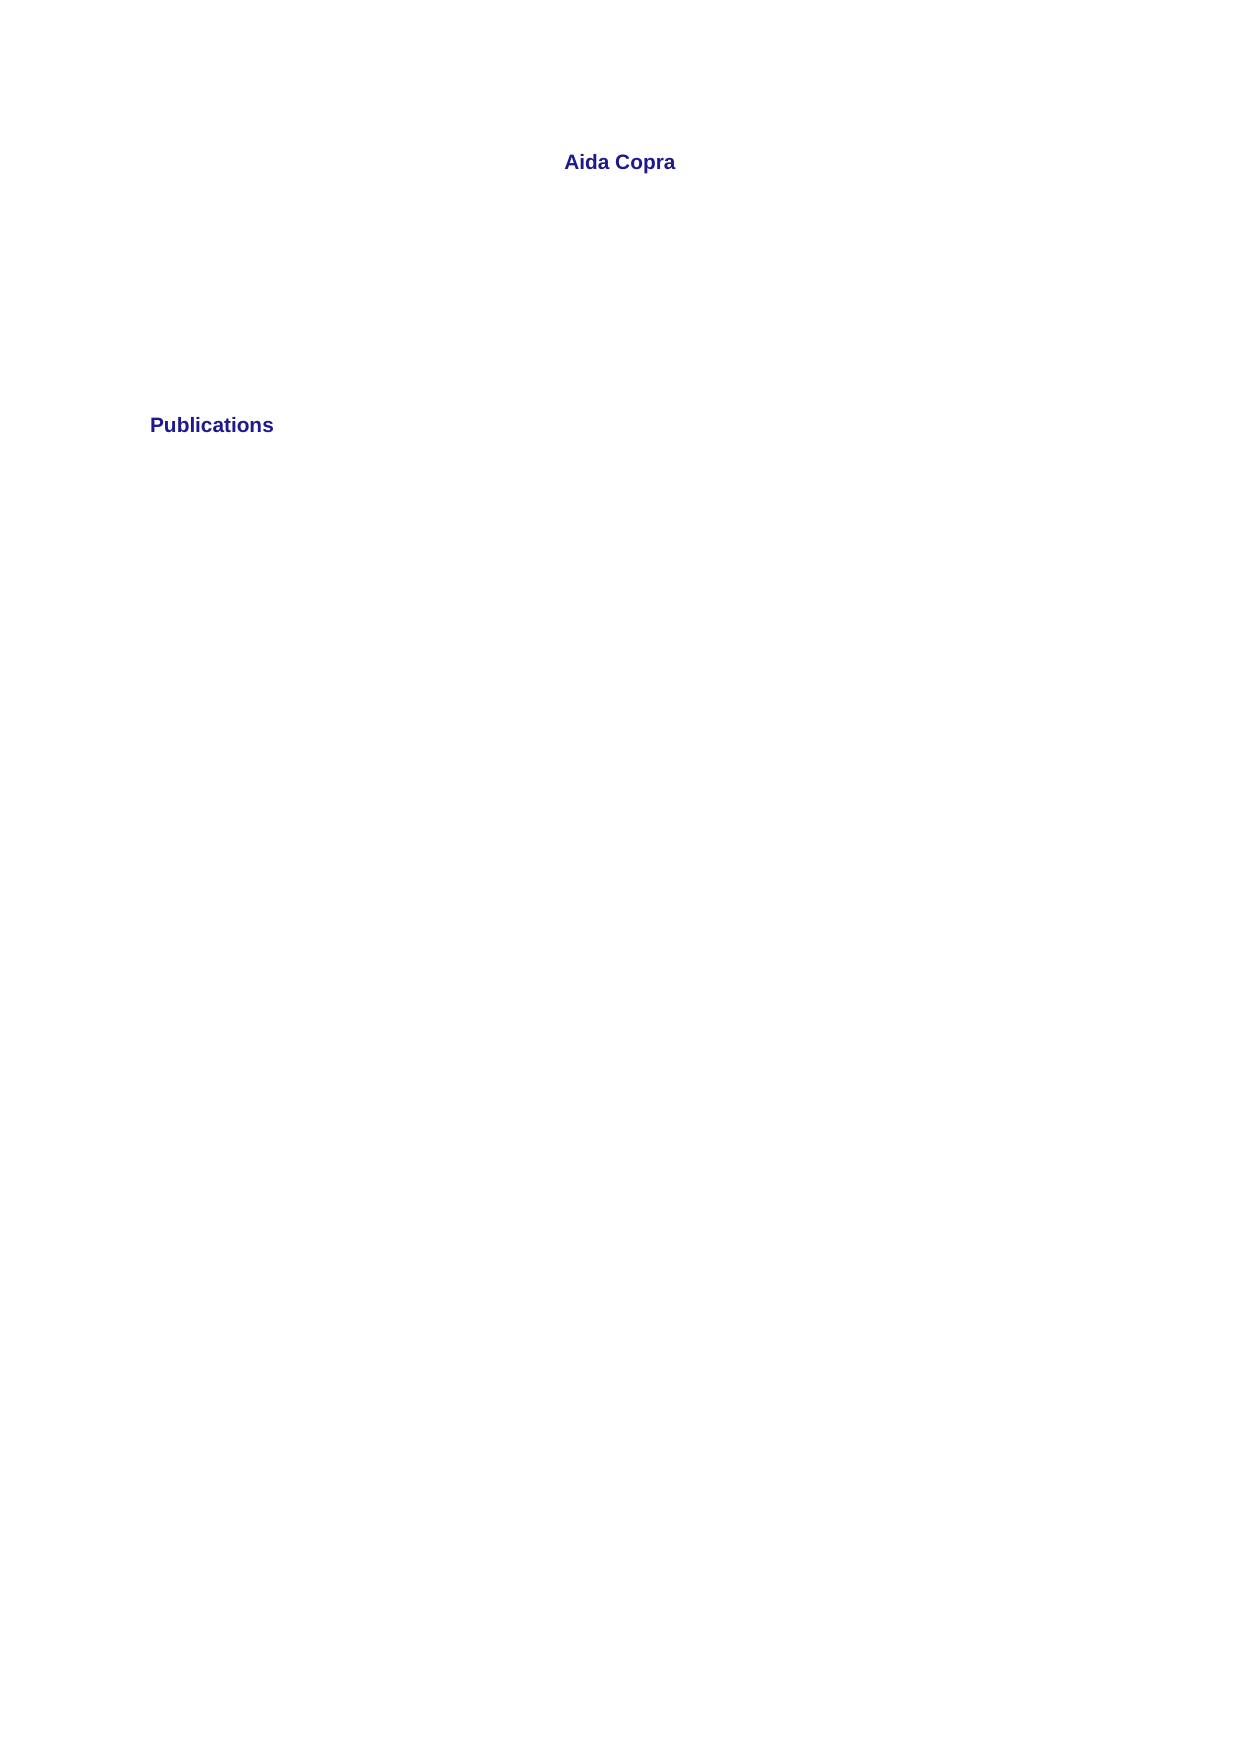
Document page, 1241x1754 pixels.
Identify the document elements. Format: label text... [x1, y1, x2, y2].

subtitle Publications [150, 412, 1090, 436]
subtitle Aida Copra [150, 150, 1090, 174]
